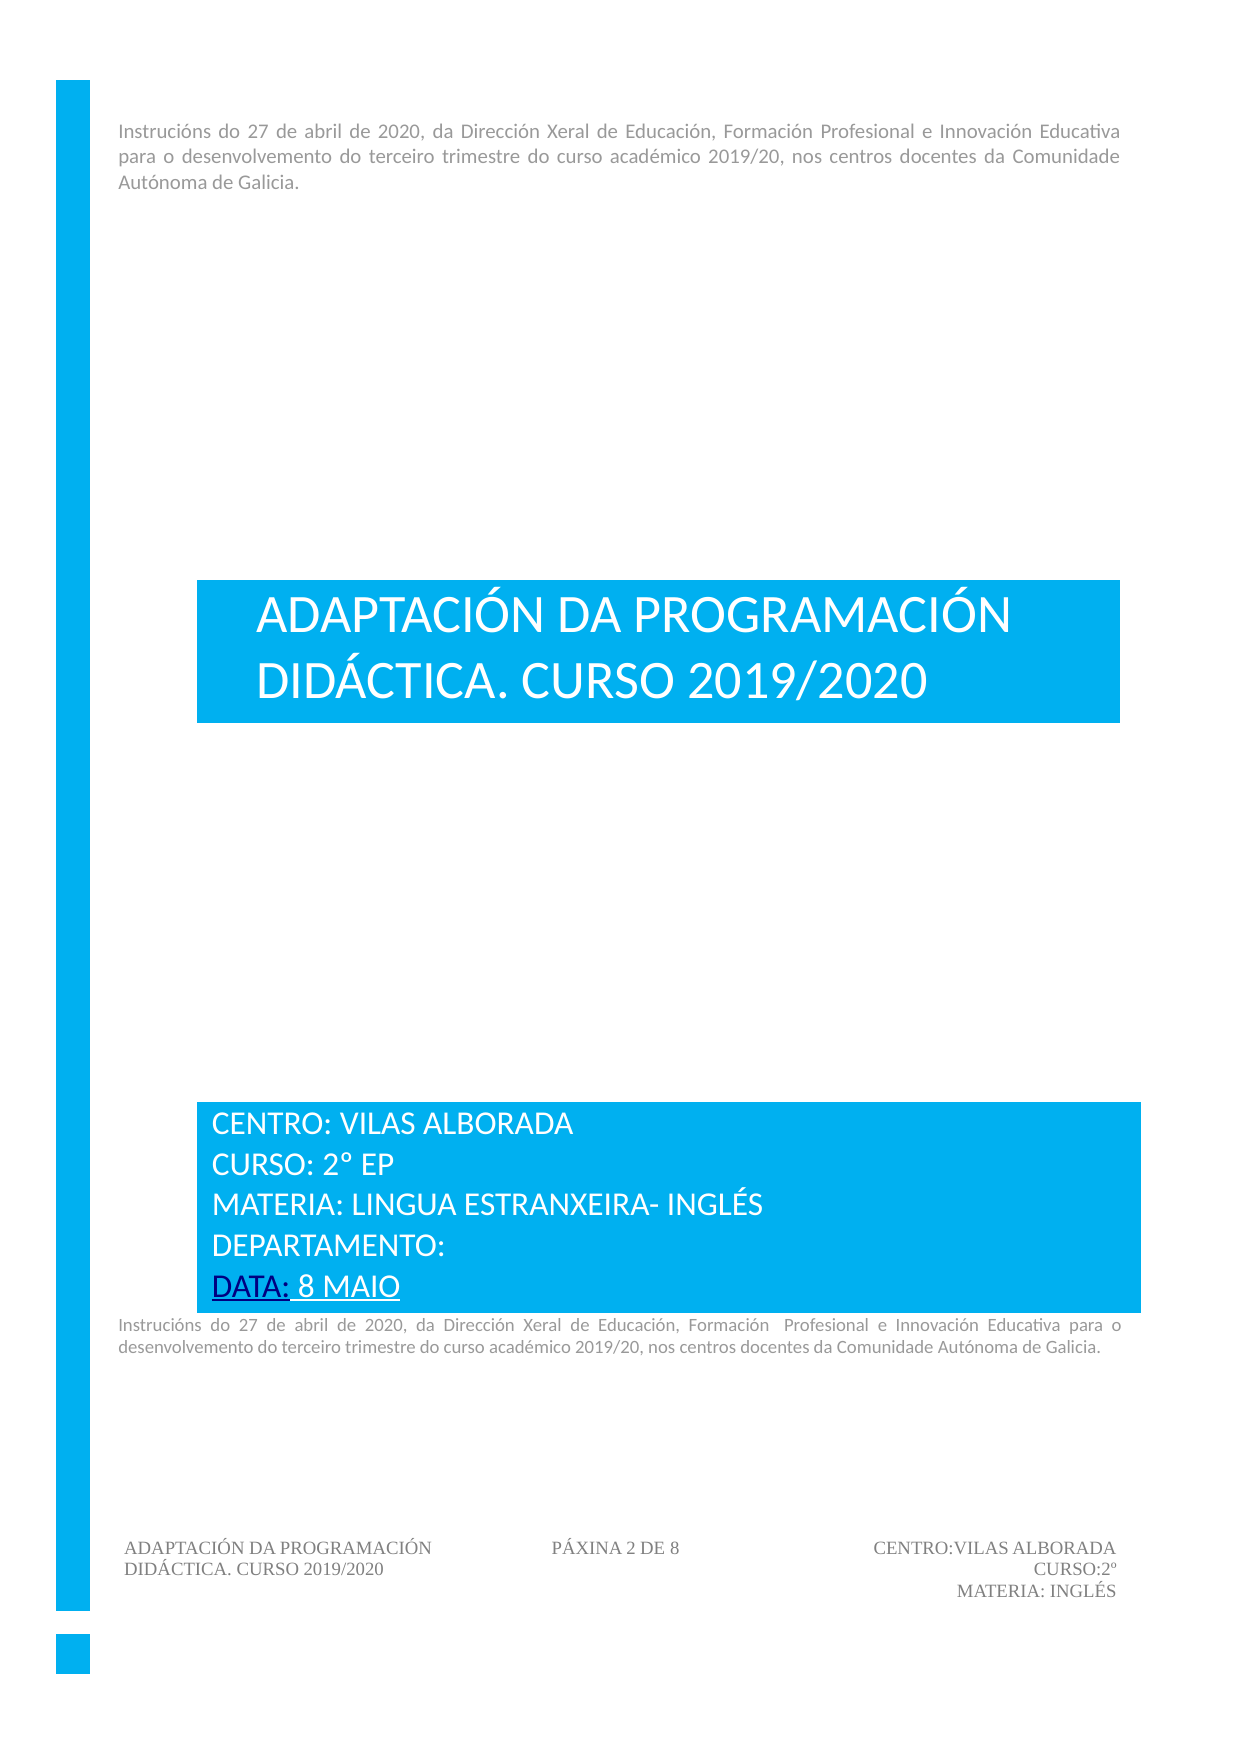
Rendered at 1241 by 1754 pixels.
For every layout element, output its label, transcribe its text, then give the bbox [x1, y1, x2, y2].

text DATA: 8 MAIO [212, 1265, 1141, 1305]
text Adaptación DA PROGRAMACIÓN Didáctica. cURSO 2019/2020 [256, 580, 1120, 712]
text DEPARTAMENTO: [212, 1224, 1141, 1265]
text Instrucións do 27 de abril de 2020, da Dirección Xeral de Educación, Formación Profesional e Innovación Educativa para o desenvolvemento do terceiro trimestre do curso académico 2019/20, nos centros docentes da Comunidade Autónoma de Galicia. [118, 118, 1122, 194]
text Instrucións do 27 de abril de 2020, da Dirección Xeral de Educación, Formación Profesional e Innovación Educativa para o desenvolvemento do terceiro trimestre do curso académico 2019/20, nos centros docentes da Comunidade Autónoma de Galicia. [118, 1101, 1122, 1358]
text CURSO: 2º ep [212, 1142, 1141, 1183]
text cENTRO: VILAS ALBORADA [212, 1102, 1141, 1142]
text MATERIA: LINGUA ESTRANXEIRA- INGLÉS [212, 1183, 1141, 1224]
